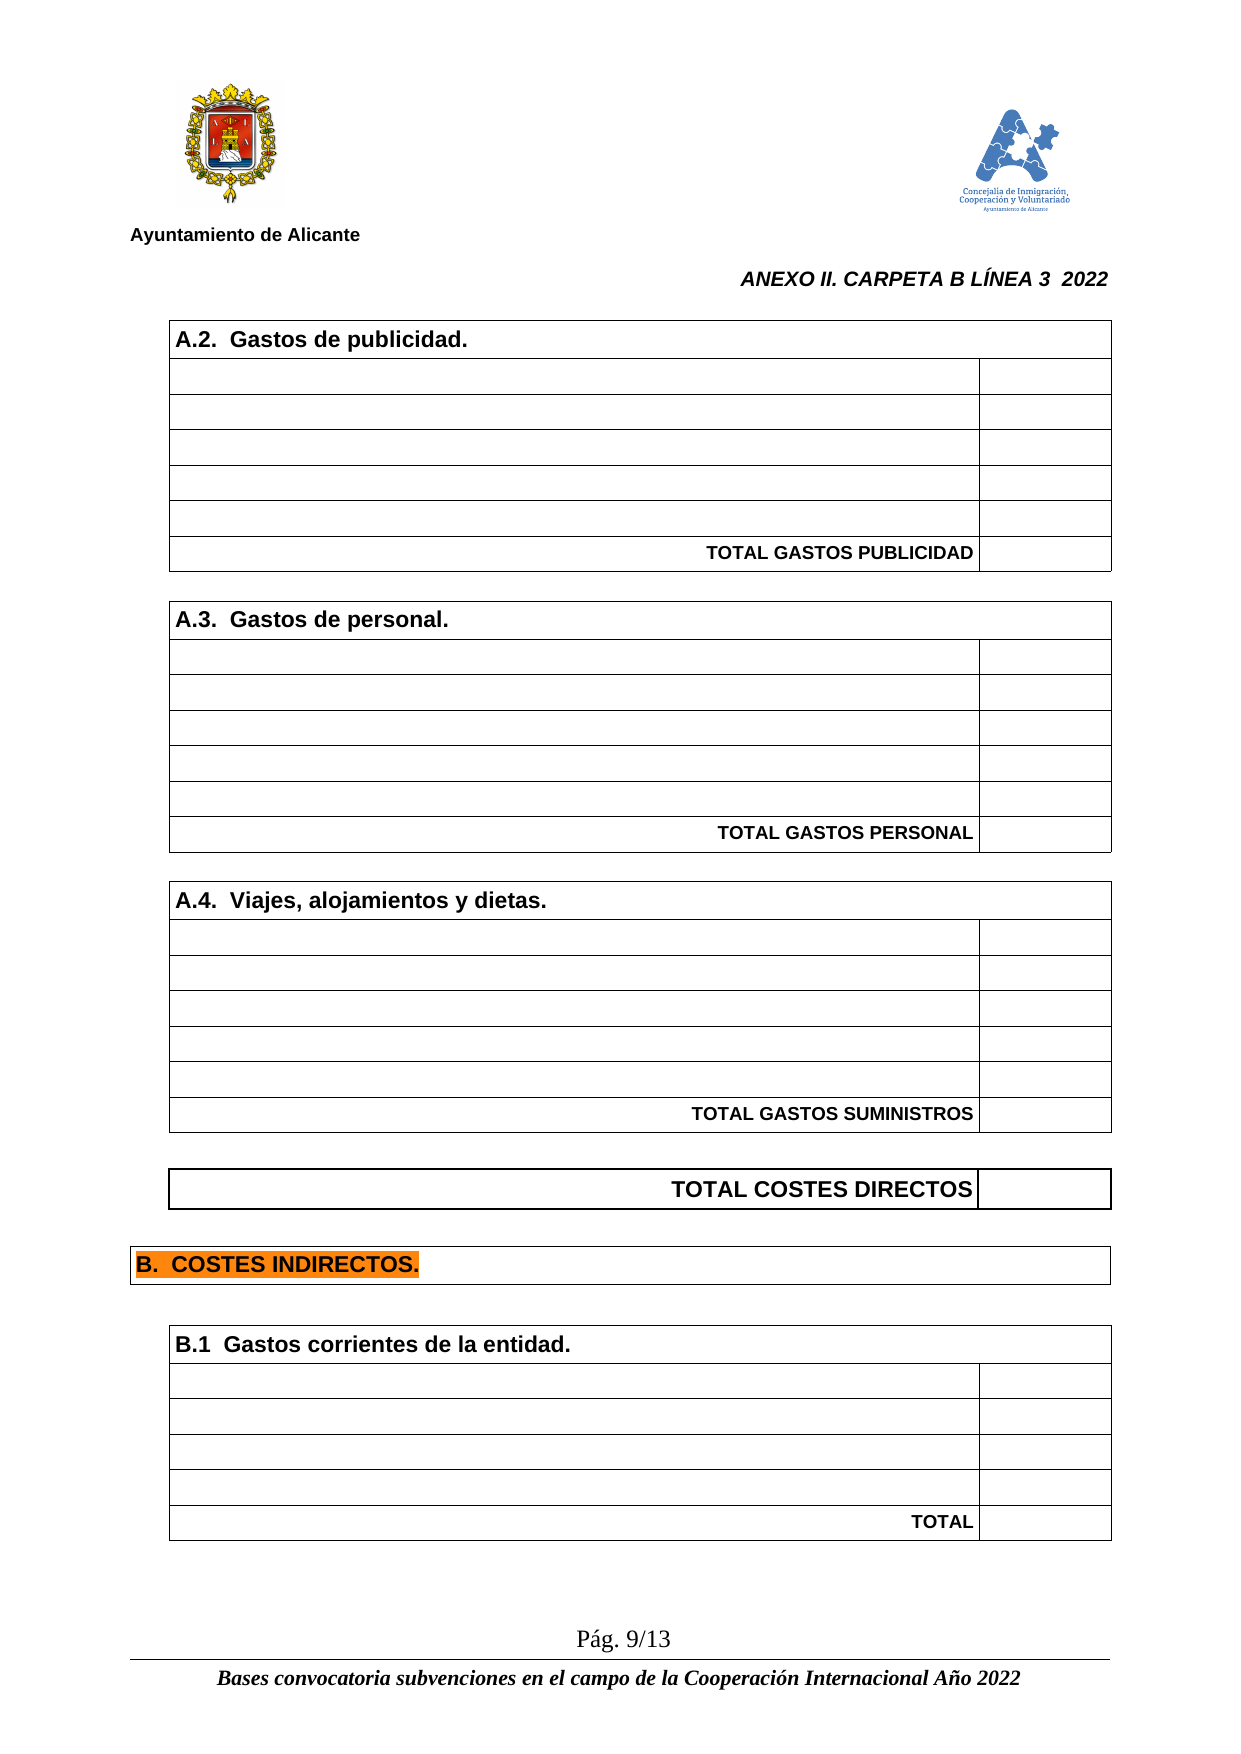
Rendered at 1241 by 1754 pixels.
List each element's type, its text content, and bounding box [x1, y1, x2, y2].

table_cell TOTAL [170, 1506, 979, 1540]
table_cell [980, 782, 1111, 816]
table_cell [170, 359, 979, 393]
table_cell [980, 501, 1111, 536]
table_cell [170, 1435, 979, 1469]
table_cell [170, 675, 979, 709]
table_cell [980, 817, 1111, 852]
table_cell [170, 991, 979, 1026]
table_cell [170, 711, 979, 745]
table_cell [980, 640, 1111, 674]
table_cell TOTAL GASTOS PERSONAL [170, 817, 979, 852]
table_cell [170, 746, 979, 781]
table_cell [980, 1435, 1111, 1469]
table_cell [170, 395, 979, 429]
table_header A.3. Gastos de personal. [170, 602, 1111, 638]
table_header B. COSTES INDIRECTOS. [131, 1247, 1110, 1283]
table_header [169, 1133, 978, 1168]
table_cell TOTAL GASTOS SUMINISTROS [170, 1098, 979, 1132]
table_cell [170, 1399, 979, 1434]
table_cell [980, 1027, 1111, 1061]
table_cell [170, 956, 979, 990]
table_cell [170, 1470, 979, 1505]
table_cell [980, 1506, 1111, 1540]
table_cell [170, 782, 979, 816]
table_cell [979, 1170, 1110, 1208]
table_cell [980, 675, 1111, 709]
table_cell [980, 1062, 1111, 1097]
table_cell [980, 1470, 1111, 1505]
table_header [978, 1133, 1111, 1168]
table_header B.1 Gastos corrientes de la entidad. [170, 1326, 1111, 1363]
table_cell [170, 1062, 979, 1097]
table_header A.2. Gastos de publicidad. [170, 321, 1111, 358]
table_cell [980, 430, 1111, 464]
picture [947, 93, 1085, 230]
table_cell [980, 920, 1111, 954]
table_cell [170, 501, 979, 536]
table_cell [170, 920, 979, 954]
table_cell [980, 1399, 1111, 1434]
table_cell [170, 640, 979, 674]
table_cell [980, 1364, 1111, 1398]
table_cell [980, 956, 1111, 990]
table_cell TOTAL COSTES DIRECTOS [170, 1170, 977, 1208]
picture [177, 81, 285, 207]
table_cell [980, 395, 1111, 429]
table_cell TOTAL GASTOS PUBLICIDAD [170, 537, 979, 571]
table_cell [170, 430, 979, 464]
table_cell [170, 1364, 979, 1398]
table_cell [980, 359, 1111, 393]
table_cell [980, 991, 1111, 1026]
table_header A.4. Viajes, alojamientos y dietas. [170, 882, 1111, 919]
table_cell [170, 466, 979, 500]
table_cell [170, 1027, 979, 1061]
table_cell [980, 1098, 1111, 1132]
table_cell [980, 746, 1111, 781]
table_cell [980, 466, 1111, 500]
table_cell [980, 711, 1111, 745]
table_cell [980, 537, 1111, 571]
